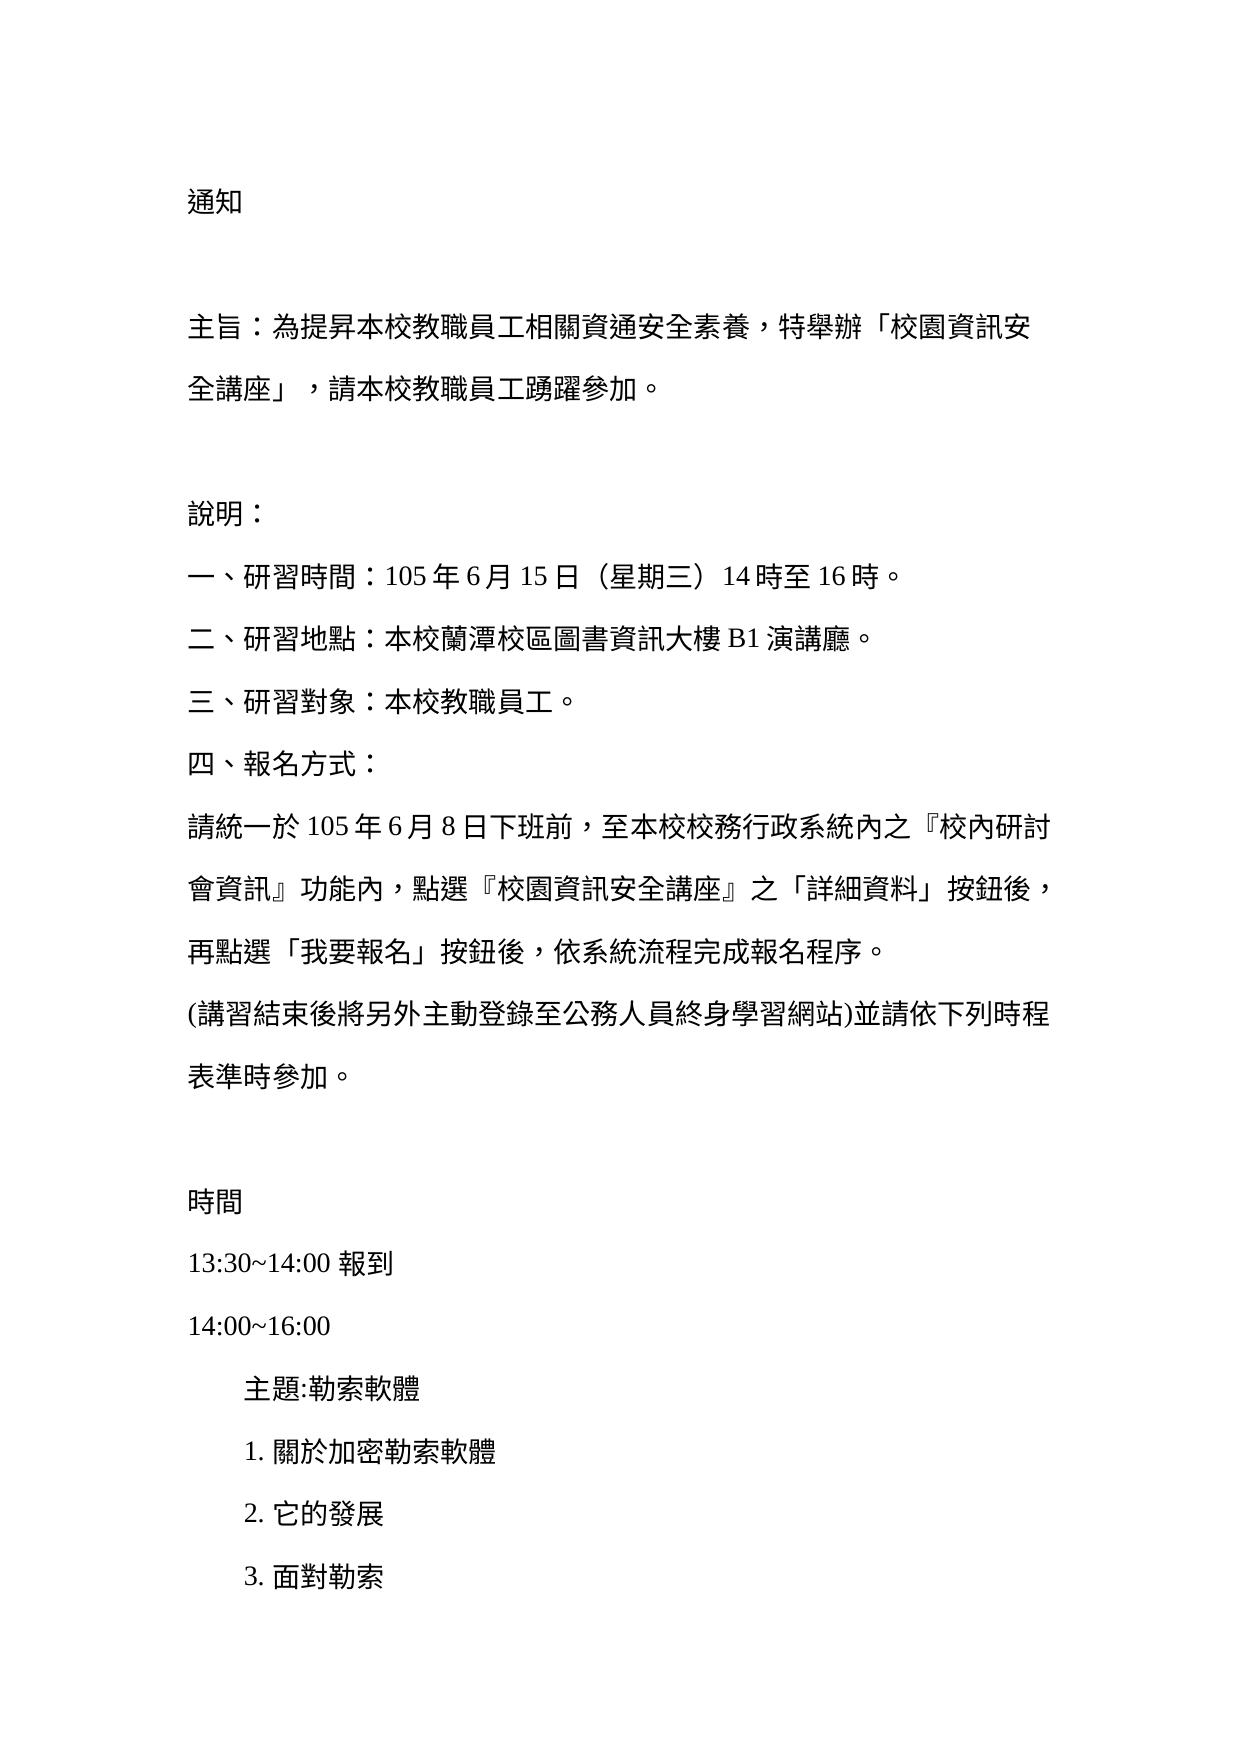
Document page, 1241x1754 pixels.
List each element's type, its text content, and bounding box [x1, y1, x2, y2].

text 通知 主旨：為提昇本校教職員工相關資通安全素養，特舉辦「校園資訊安全講座」，請本校教職員工踴躍參加。 說明： 一、研習時間：105年6月15日（星期三）14時至16時。 二、研習地點：本校蘭潭校區圖書資訊大樓B1演講廳。 三、研習對象：本校教職員工。 四、報名方式： 請統一於 105年6月8日下班前，至本校校務行政系統內之『校內研討會資訊』功能內，點選『校園資訊安全講座』之「詳細資料」按鈕後，再點選「我要報名」按鈕後，依系統流程完成報名程序。 (講習結束後將另外主動登錄至公務人員終身學習網站)並請依下列時程表準時參加。 時間 13:30~14:00 報到 14:00~16:00 主題:勒索軟體 1. 關於加密勒索軟體 2. 它的發展 3. 面對勒索 4. 該有意識 5. 解密 6. 自我防護 7. 備份 [187, 158, 1053, 1596]
